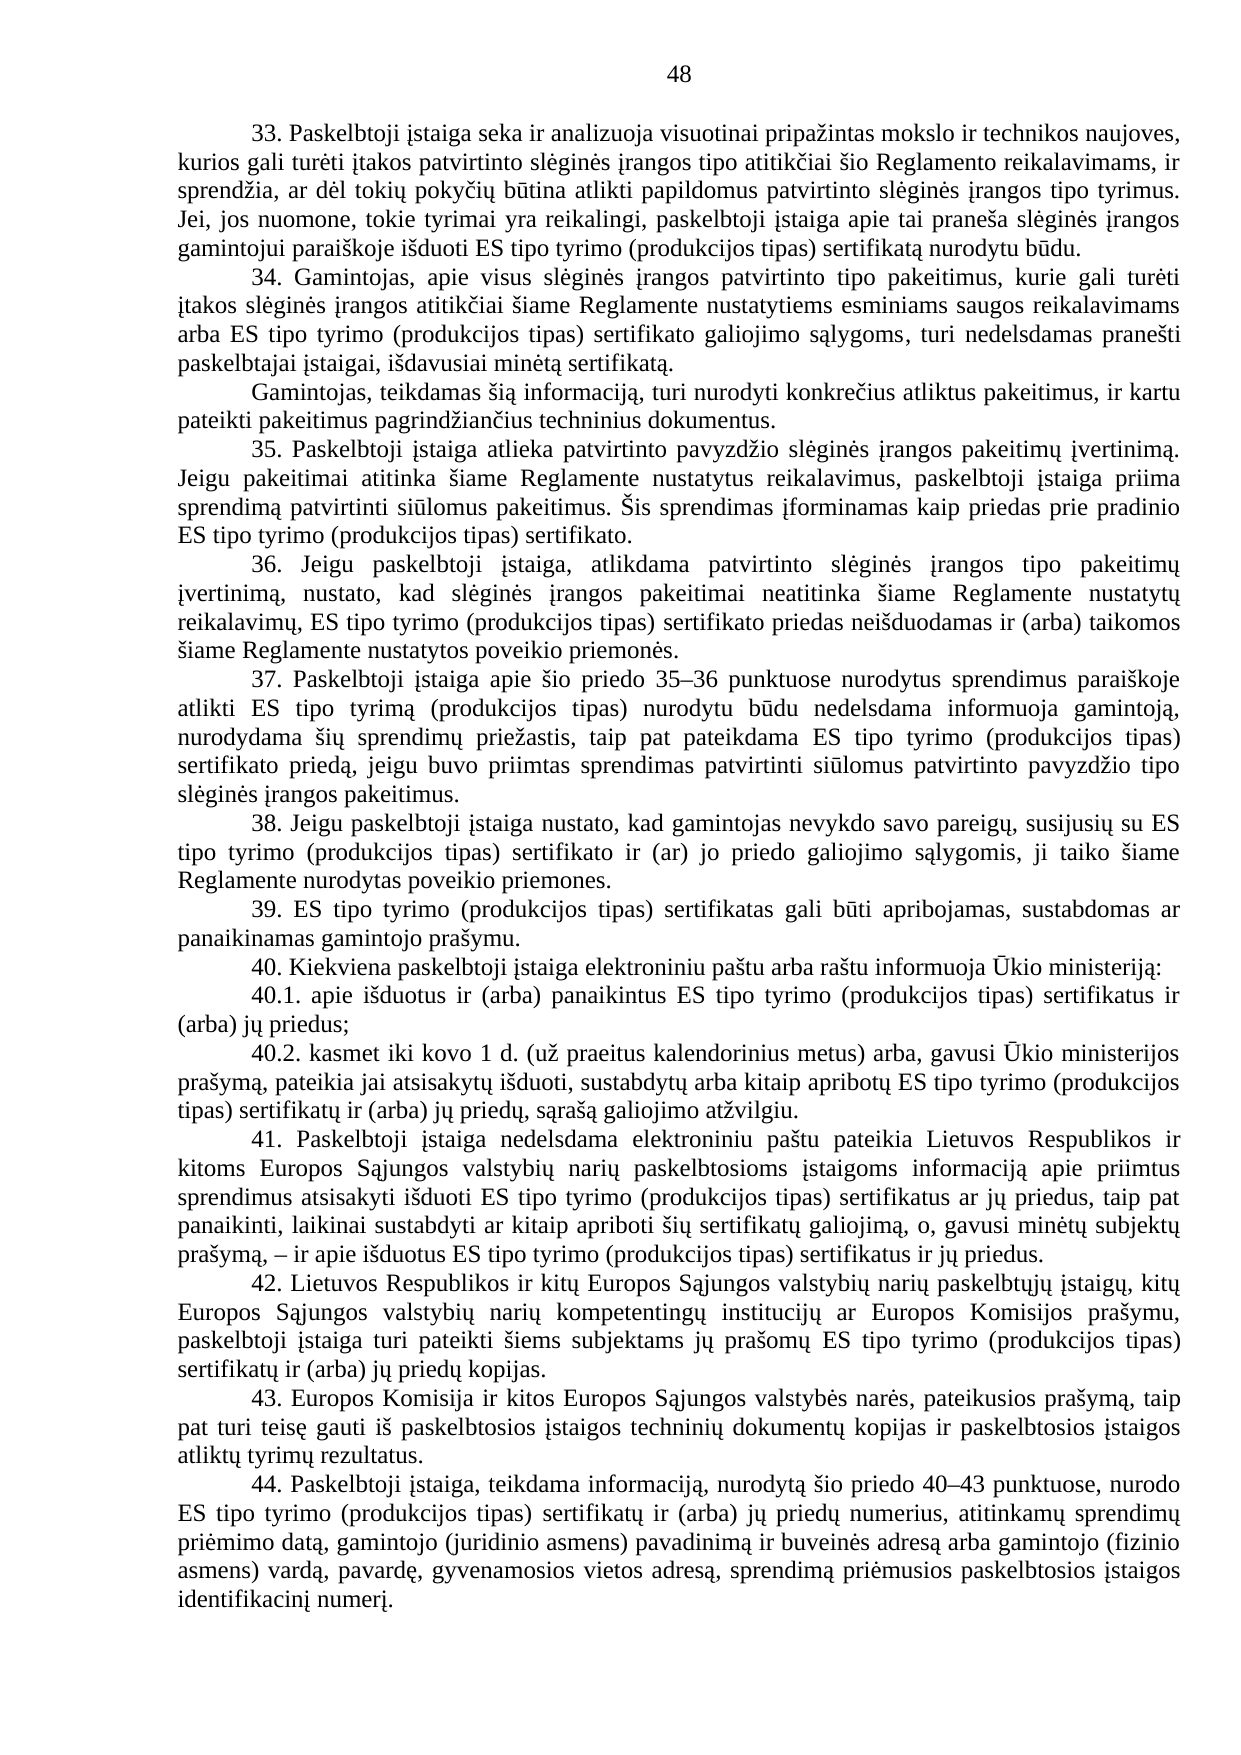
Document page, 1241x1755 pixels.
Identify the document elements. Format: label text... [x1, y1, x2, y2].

text 38. Jeigu paskelbtoji įstaiga nustato, kad gamintojas nevykdo savo pareigų, susijusių su ES tipo tyrimo (produkcijos tipas) sertifikato ir (ar) jo priedo galiojimo sąlygomis, ji taiko šiame Reglamente nurodytas poveikio priemones. [177, 808, 1181, 894]
text 35. Paskelbtoji įstaiga atlieka patvirtinto pavyzdžio slėginės įrangos pakeitimų įvertinimą. Jeigu pakeitimai atitinka šiame Reglamente nustatytus reikalavimus, paskelbtoji įstaiga priima sprendimą patvirtinti siūlomus pakeitimus. Šis sprendimas įforminamas kaip priedas prie pradinio ES tipo tyrimo (produkcijos tipas) sertifikato. [177, 434, 1181, 549]
text 42. Lietuvos Respublikos ir kitų Europos Sąjungos valstybių narių paskelbtųjų įstaigų, kitų Europos Sąjungos valstybių narių kompetentingų institucijų ar Europos Komisijos prašymu, paskelbtoji įstaiga turi pateikti šiems subjektams jų prašomų ES tipo tyrimo (produkcijos tipas) sertifikatų ir (arba) jų priedų kopijas. [177, 1268, 1181, 1383]
text 39. ES tipo tyrimo (produkcijos tipas) sertifikatas gali būti apribojamas, sustabdomas ar panaikinamas gamintojo prašymu. [177, 894, 1181, 952]
text 41. Paskelbtoji įstaiga nedelsdama elektroniniu paštu pateikia Lietuvos Respublikos ir kitoms Europos Sąjungos valstybių narių paskelbtosioms įstaigoms informaciją apie priimtus sprendimus atsisakyti išduoti ES tipo tyrimo (produkcijos tipas) sertifikatus ar jų priedus, taip pat panaikinti, laikinai sustabdyti ar kitaip apriboti šių sertifikatų galiojimą, o, gavusi minėtų subjektų prašymą, – ir apie išduotus ES tipo tyrimo (produkcijos tipas) sertifikatus ir jų priedus. [177, 1124, 1181, 1268]
text 40.1. apie išduotus ir (arba) panaikintus ES tipo tyrimo (produkcijos tipas) sertifikatus ir (arba) jų priedus; [177, 981, 1181, 1038]
text 44. Paskelbtoji įstaiga, teikdama informaciją, nurodytą šio priedo 40–43 punktuose, nurodo ES tipo tyrimo (produkcijos tipas) sertifikatų ir (arba) jų priedų numerius, atitinkamų sprendimų priėmimo datą, gamintojo (juridinio asmens) pavadinimą ir buveinės adresą arba gamintojo (fizinio asmens) vardą, pavardę, gyvenamosios vietos adresą, sprendimą priėmusios paskelbtosios įstaigos identifikacinį numerį. [177, 1469, 1181, 1613]
text 37. Paskelbtoji įstaiga apie šio priedo 35–36 punktuose nurodytus sprendimus paraiškoje atlikti ES tipo tyrimą (produkcijos tipas) nurodytu būdu nedelsdama informuoja gamintoją, nurodydama šių sprendimų priežastis, taip pat pateikdama ES tipo tyrimo (produkcijos tipas) sertifikato priedą, jeigu buvo priimtas sprendimas patvirtinti siūlomus patvirtinto pavyzdžio tipo slėginės įrangos pakeitimus. [177, 664, 1181, 808]
text 40. Kiekviena paskelbtoji įstaiga elektroniniu paštu arba raštu informuoja Ūkio ministeriją: [177, 952, 1181, 981]
text 40.2. kasmet iki kovo 1 d. (už praeitus kalendorinius metus) arba, gavusi Ūkio ministerijos prašymą, pateikia jai atsisakytų išduoti, sustabdytų arba kitaip apribotų ES tipo tyrimo (produkcijos tipas) sertifikatų ir (arba) jų priedų, sąrašą galiojimo atžvilgiu. [177, 1038, 1181, 1124]
text Gamintojas, teikdamas šią informaciją, turi nurodyti konkrečius atliktus pakeitimus, ir kartu pateikti pakeitimus pagrindžiančius techninius dokumentus. [177, 377, 1181, 434]
text 34. Gamintojas, apie visus slėginės įrangos patvirtinto tipo pakeitimus, kurie gali turėti įtakos slėginės įrangos atitikčiai šiame Reglamente nustatytiems esminiams saugos reikalavimams arba ES tipo tyrimo (produkcijos tipas) sertifikato galiojimo sąlygoms, turi nedelsdamas pranešti paskelbtajai įstaigai, išdavusiai minėtą sertifikatą. [177, 262, 1181, 377]
text 43. Europos Komisija ir kitos Europos Sąjungos valstybės narės, pateikusios prašymą, taip pat turi teisę gauti iš paskelbtosios įstaigos techninių dokumentų kopijas ir paskelbtosios įstaigos atliktų tyrimų rezultatus. [177, 1383, 1181, 1469]
text 36. Jeigu paskelbtoji įstaiga, atlikdama patvirtinto slėginės įrangos tipo pakeitimų įvertinimą, nustato, kad slėginės įrangos pakeitimai neatitinka šiame Reglamente nustatytų reikalavimų, ES tipo tyrimo (produkcijos tipas) sertifikato priedas neišduodamas ir (arba) taikomos šiame Reglamente nustatytos poveikio priemonės. [177, 549, 1181, 664]
text 33. Paskelbtoji įstaiga seka ir analizuoja visuotinai pripažintas mokslo ir technikos naujoves, kurios gali turėti įtakos patvirtinto slėginės įrangos tipo atitikčiai šio Reglamento reikalavimams, ir sprendžia, ar dėl tokių pokyčių būtina atlikti papildomus patvirtinto slėginės įrangos tipo tyrimus. Jei, jos nuomone, tokie tyrimai yra reikalingi, paskelbtoji įstaiga apie tai praneša slėginės įrangos gamintojui paraiškoje išduoti ES tipo tyrimo (produkcijos tipas) sertifikatą nurodytu būdu. [177, 118, 1181, 262]
